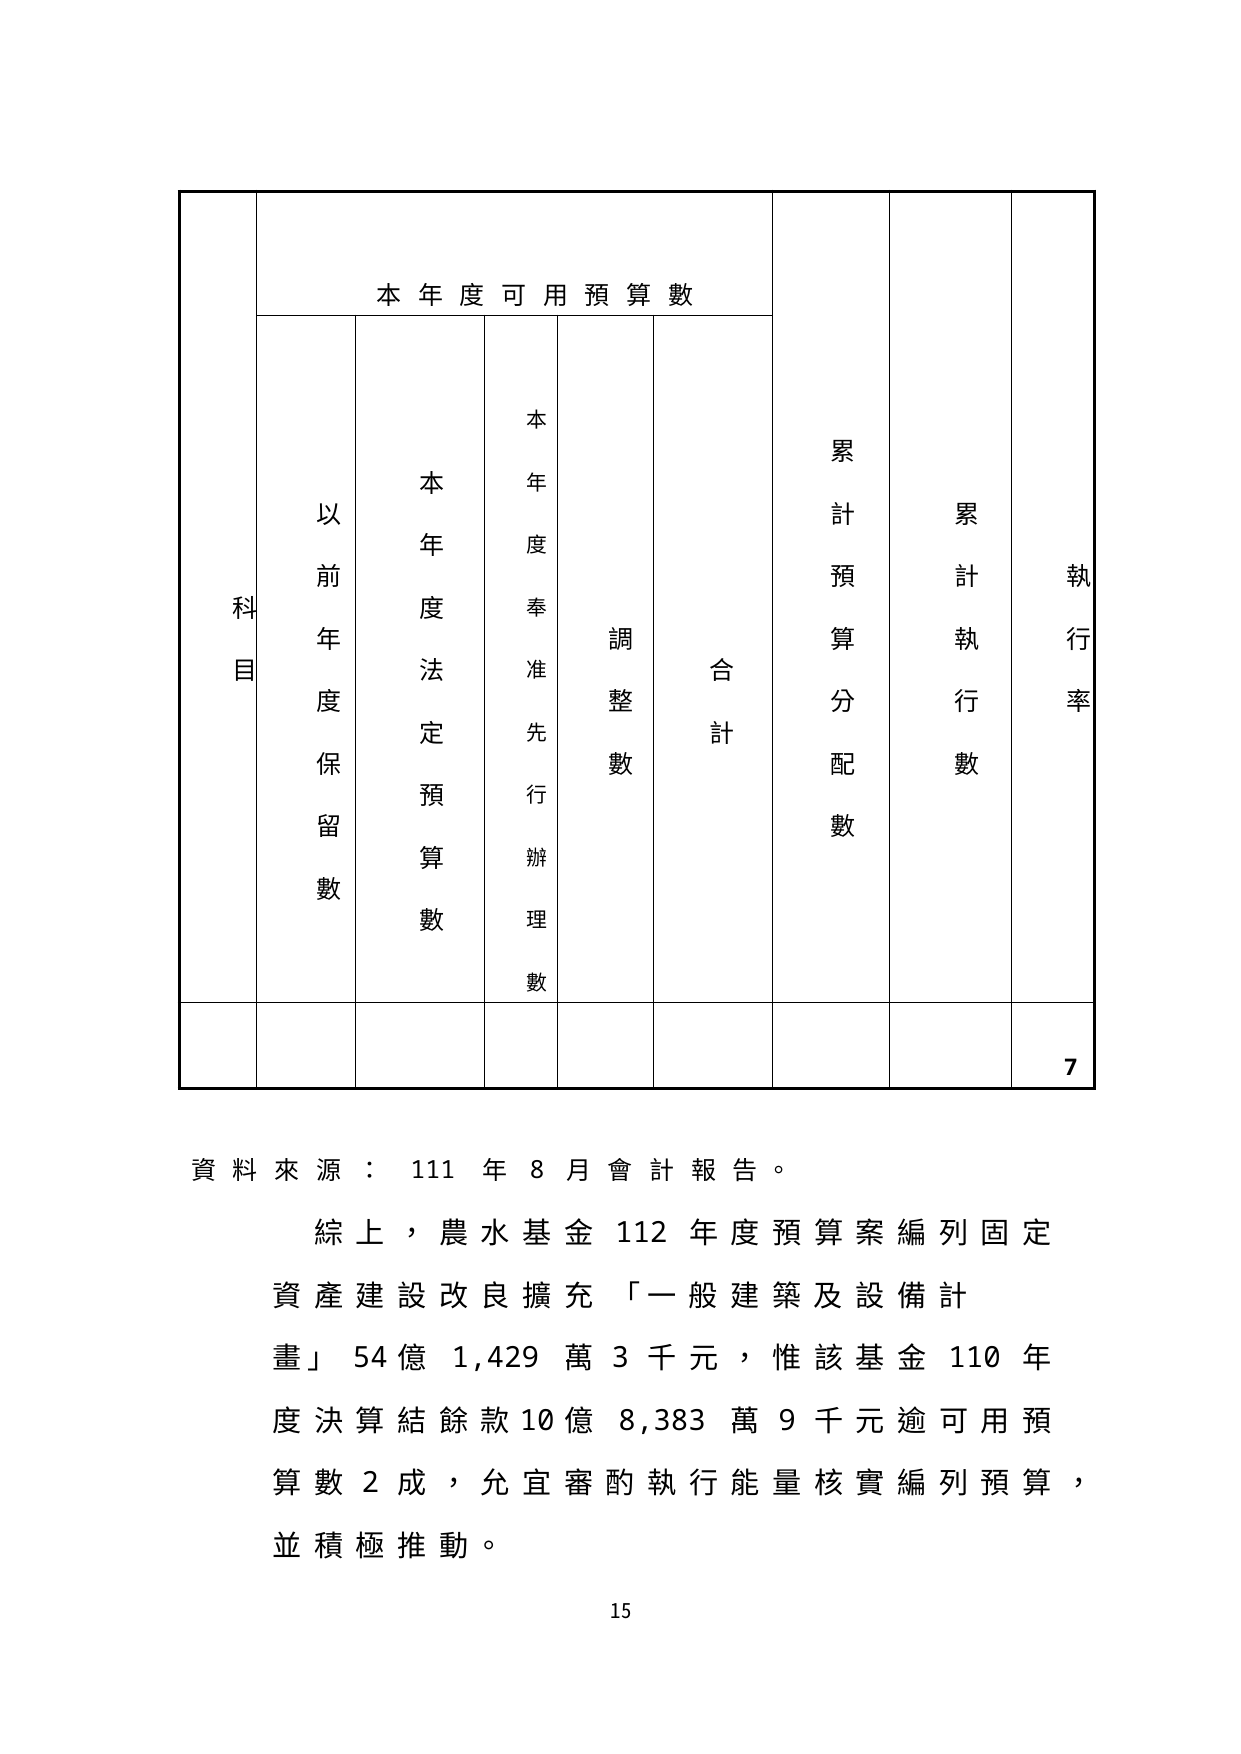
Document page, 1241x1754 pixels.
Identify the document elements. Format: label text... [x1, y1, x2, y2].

table_cell 以前年度保留數 [257, 316, 355, 1002]
table_cell [773, 1003, 889, 1087]
table_cell - [485, 1003, 557, 1087]
text 資料來源：111年8月會計報告。 [168, 1127, 1058, 1189]
table_header 累計預算分配數 [773, 193, 889, 1002]
table_cell 7 [1012, 1003, 1093, 1087]
table_header 執行率 [1012, 193, 1093, 1002]
table_header 本年度可用預算數 [257, 193, 772, 314]
text 綜上，農水基金112年度預算案編列固定資產建設改良擴充「一般建築及設備計畫」54億1,429萬3千元，惟該基金110年度決算結餘款10億8,383萬9千元逾可用預算數2成，允宜審酌執行能量核實編列預算，並積極推動。 [242, 1189, 1058, 1564]
table_cell [356, 1003, 484, 1087]
table_cell [257, 1003, 355, 1087]
table_cell 調整數 [558, 316, 653, 1002]
table_header 累計執行數 [890, 193, 1011, 1002]
table_cell 合計 [654, 316, 772, 1002]
table_cell [181, 1003, 256, 1087]
table_cell [654, 1003, 772, 1087]
table_cell - [558, 1003, 653, 1087]
table_header 科目 [181, 193, 256, 1002]
table_cell [890, 1003, 1011, 1087]
table_cell 本年度法定預算數 [356, 316, 484, 1002]
table_cell 本年度奉准先行辦理數 [485, 316, 557, 1002]
